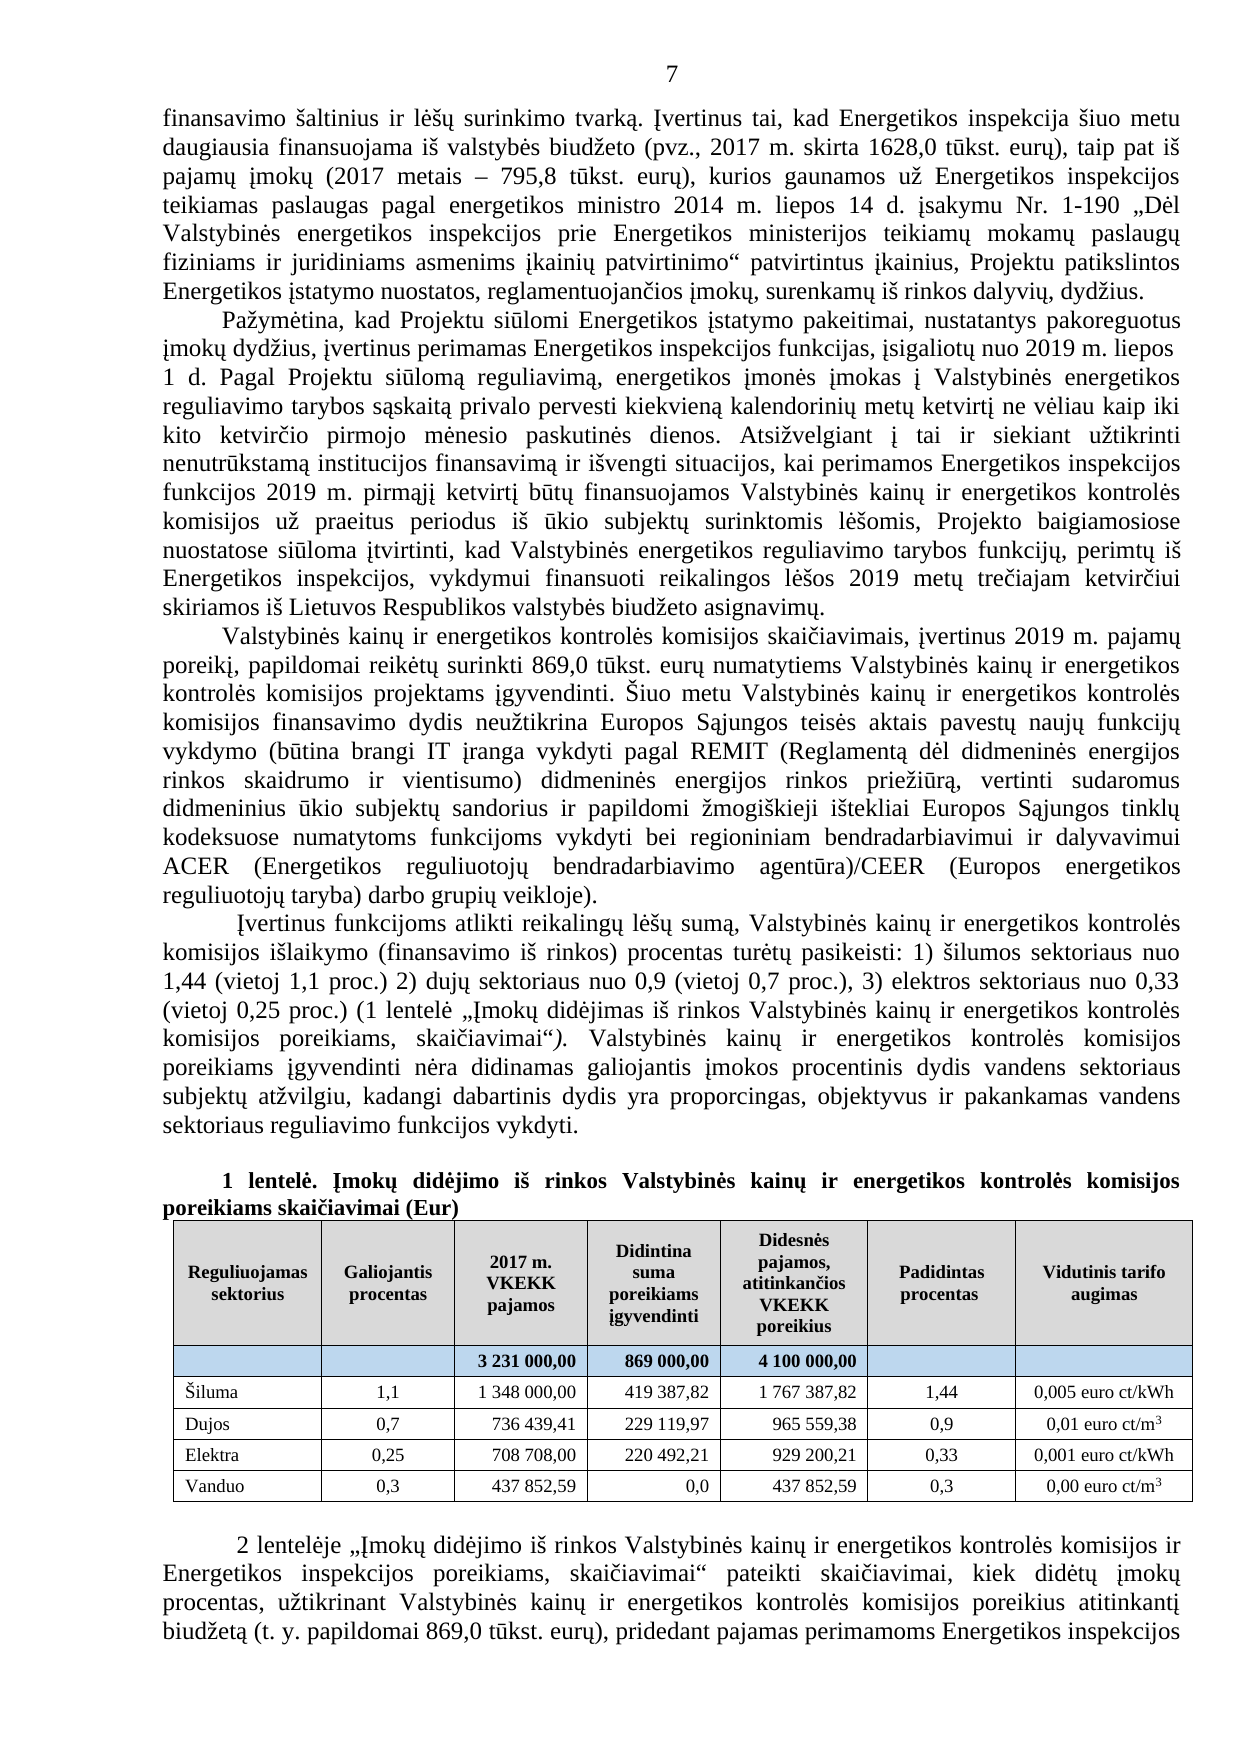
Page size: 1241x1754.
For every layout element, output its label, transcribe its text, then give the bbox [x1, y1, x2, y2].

table_cell 0,3 [322, 1471, 454, 1501]
table_cell 0,9 [868, 1409, 1015, 1439]
table_cell Šiluma [174, 1377, 321, 1407]
table_cell 1 348 000,00 [455, 1377, 587, 1407]
table_header Reguliuojamas sektorius [174, 1221, 321, 1345]
table_cell 0,00 euro ct/m3 [1016, 1471, 1192, 1501]
table_header Didintina suma poreikiams įgyvendinti [588, 1221, 720, 1345]
table_header Didesnės pajamos, atitinkančios VKEKK poreikius [721, 1221, 867, 1345]
table_cell [322, 1346, 454, 1376]
table_cell Dujos [174, 1409, 321, 1439]
table_cell 0,3 [868, 1471, 1015, 1501]
text 2 lentelėje „Įmokų didėjimo iš rinkos Valstybinės kainų ir energetikos kontrolės komisijos ir Energetikos inspekcijos poreikiams, skaičiavimai“ pateikti skaičiavimai, kiek didėtų įmokų procentas, užtikrinant Valstybinės kainų ir energetikos kontrolės komisijos poreikius atitinkantį biudžetą (t. y. papildomai 869,0 tūkst. eurų), pridedant pajamas perimamoms Energetikos inspekcijos [162, 1530, 1181, 1645]
table_header Padidintas procentas [868, 1221, 1015, 1345]
table_cell Elektra [174, 1440, 321, 1470]
table_cell 0,005 euro ct/kWh [1016, 1377, 1192, 1407]
text 1 lentelė. Įmokų didėjimo iš rinkos Valstybinės kainų ir energetikos kontrolės komisijos poreikiams skaičiavimai (Eur) [162, 1167, 1181, 1220]
table_cell 1,1 [322, 1377, 454, 1407]
table_cell 0,7 [322, 1409, 454, 1439]
text Įvertinus funkcijoms atlikti reikalingų lėšų sumą, Valstybinės kainų ir energetikos kontrolės komisijos išlaikymo (finansavimo iš rinkos) procentas turėtų pasikeisti: 1) šilumos sektoriaus nuo 1,44 (vietoj 1,1 proc.) 2) dujų sektoriaus nuo 0,9 (vietoj 0,7 proc.), 3) elektros sektoriaus nuo 0,33 (vietoj 0,25 proc.) (1 lentelė „Įmokų didėjimas iš rinkos Valstybinės kainų ir energetikos kontrolės komisijos poreikiams, skaičiavimai“). Valstybinės kainų ir energetikos kontrolės komisijos poreikiams įgyvendinti nėra didinamas galiojantis įmokos procentinis dydis vandens sektoriaus subjektų atžvilgiu, kadangi dabartinis dydis yra proporcingas, objektyvus ir pakankamas vandens sektoriaus reguliavimo funkcijos vykdyti. [162, 908, 1181, 1138]
text finansavimo šaltinius ir lėšų surinkimo tvarką. Įvertinus tai, kad Energetikos inspekcija šiuo metu daugiausia finansuojama iš valstybės biudžeto (pvz., 2017 m. skirta 1628,0 tūkst. eurų), taip pat iš pajamų įmokų (2017 metais – 795,8 tūkst. eurų), kurios gaunamos už Energetikos inspekcijos teikiamas paslaugas pagal energetikos ministro 2014 m. liepos 14 d. įsakymu Nr. 1-190 „Dėl Valstybinės energetikos inspekcijos prie Energetikos ministerijos teikiamų mokamų paslaugų fiziniams ir juridiniams asmenims įkainių patvirtinimo“ patvirtintus įkainius, Projektu patikslintos Energetikos įstatymo nuostatos, reglamentuojančios įmokų, surenkamų iš rinkos dalyvių, dydžius. [162, 103, 1181, 305]
table_cell 419 387,82 [588, 1377, 720, 1407]
table_cell [1016, 1346, 1192, 1376]
table_cell 4 100 000,00 [721, 1346, 867, 1376]
text Pažymėtina, kad Projektu siūlomi Energetikos įstatymo pakeitimai, nustatantys pakoreguotus įmokų dydžius, įvertinus perimamas Energetikos inspekcijos funkcijas, įsigaliotų nuo 2019 m. liepos 1 d. Pagal Projektu siūlomą reguliavimą, energetikos įmonės įmokas į Valstybinės energetikos reguliavimo tarybos sąskaitą privalo pervesti kiekvieną kalendorinių metų ketvirtį ne vėliau kaip iki kito ketvirčio pirmojo mėnesio paskutinės dienos. Atsižvelgiant į tai ir siekiant užtikrinti nenutrūkstamą institucijos finansavimą ir išvengti situacijos, kai perimamos Energetikos inspekcijos funkcijos 2019 m. pirmąjį ketvirtį būtų finansuojamos Valstybinės kainų ir energetikos kontrolės komisijos už praeitus periodus iš ūkio subjektų surinktomis lėšomis, Projekto baigiamosiose nuostatose siūloma įtvirtinti, kad Valstybinės energetikos reguliavimo tarybos funkcijų, perimtų iš Energetikos inspekcijos, vykdymui finansuoti reikalingos lėšos 2019 metų trečiajam ketvirčiui skiriamos iš Lietuvos Respublikos valstybės biudžeto asignavimų. [162, 305, 1181, 621]
table_cell 0,25 [322, 1440, 454, 1470]
table_cell [174, 1346, 321, 1376]
table_cell 437 852,59 [721, 1471, 867, 1501]
table_cell 220 492,21 [588, 1440, 720, 1470]
table_cell 0,01 euro ct/m3 [1016, 1409, 1192, 1439]
table_cell 965 559,38 [721, 1409, 867, 1439]
table_cell 0,33 [868, 1440, 1015, 1470]
table_cell 0,0 [588, 1471, 720, 1501]
table_cell 736 439,41 [455, 1409, 587, 1439]
table_cell 3 231 000,00 [455, 1346, 587, 1376]
table_header Vidutinis tarifo augimas [1016, 1221, 1192, 1345]
table_cell 1,44 [868, 1377, 1015, 1407]
table_cell 708 708,00 [455, 1440, 587, 1470]
table_cell 437 852,59 [455, 1471, 587, 1501]
table_header 2017 m. VKEKK pajamos [455, 1221, 587, 1345]
table_cell 229 119,97 [588, 1409, 720, 1439]
text Valstybinės kainų ir energetikos kontrolės komisijos skaičiavimais, įvertinus 2019 m. pajamų poreikį, papildomai reikėtų surinkti 869,0 tūkst. eurų numatytiems Valstybinės kainų ir energetikos kontrolės komisijos projektams įgyvendinti. Šiuo metu Valstybinės kainų ir energetikos kontrolės komisijos finansavimo dydis neužtikrina Europos Sąjungos teisės aktais pavestų naujų funkcijų vykdymo (būtina brangi IT įranga vykdyti pagal REMIT (Reglamentą dėl didmeninės energijos rinkos skaidrumo ir vientisumo) didmeninės energijos rinkos priežiūrą, vertinti sudaromus didmeninius ūkio subjektų sandorius ir papildomi žmogiškieji ištekliai Europos Sąjungos tinklų kodeksuose numatytoms funkcijoms vykdyti bei regioniniam bendradarbiavimui ir dalyvavimui ACER (Energetikos reguliuotojų bendradarbiavimo agentūra)/CEER (Europos energetikos reguliuotojų taryba) darbo grupių veikloje). [162, 621, 1181, 908]
table_cell 0,001 euro ct/kWh [1016, 1440, 1192, 1470]
table_header Galiojantis procentas [322, 1221, 454, 1345]
table_cell [868, 1346, 1015, 1376]
table_cell 929 200,21 [721, 1440, 867, 1470]
table_cell Vanduo [174, 1471, 321, 1501]
table_cell 1 767 387,82 [721, 1377, 867, 1407]
table_cell 869 000,00 [588, 1346, 720, 1376]
